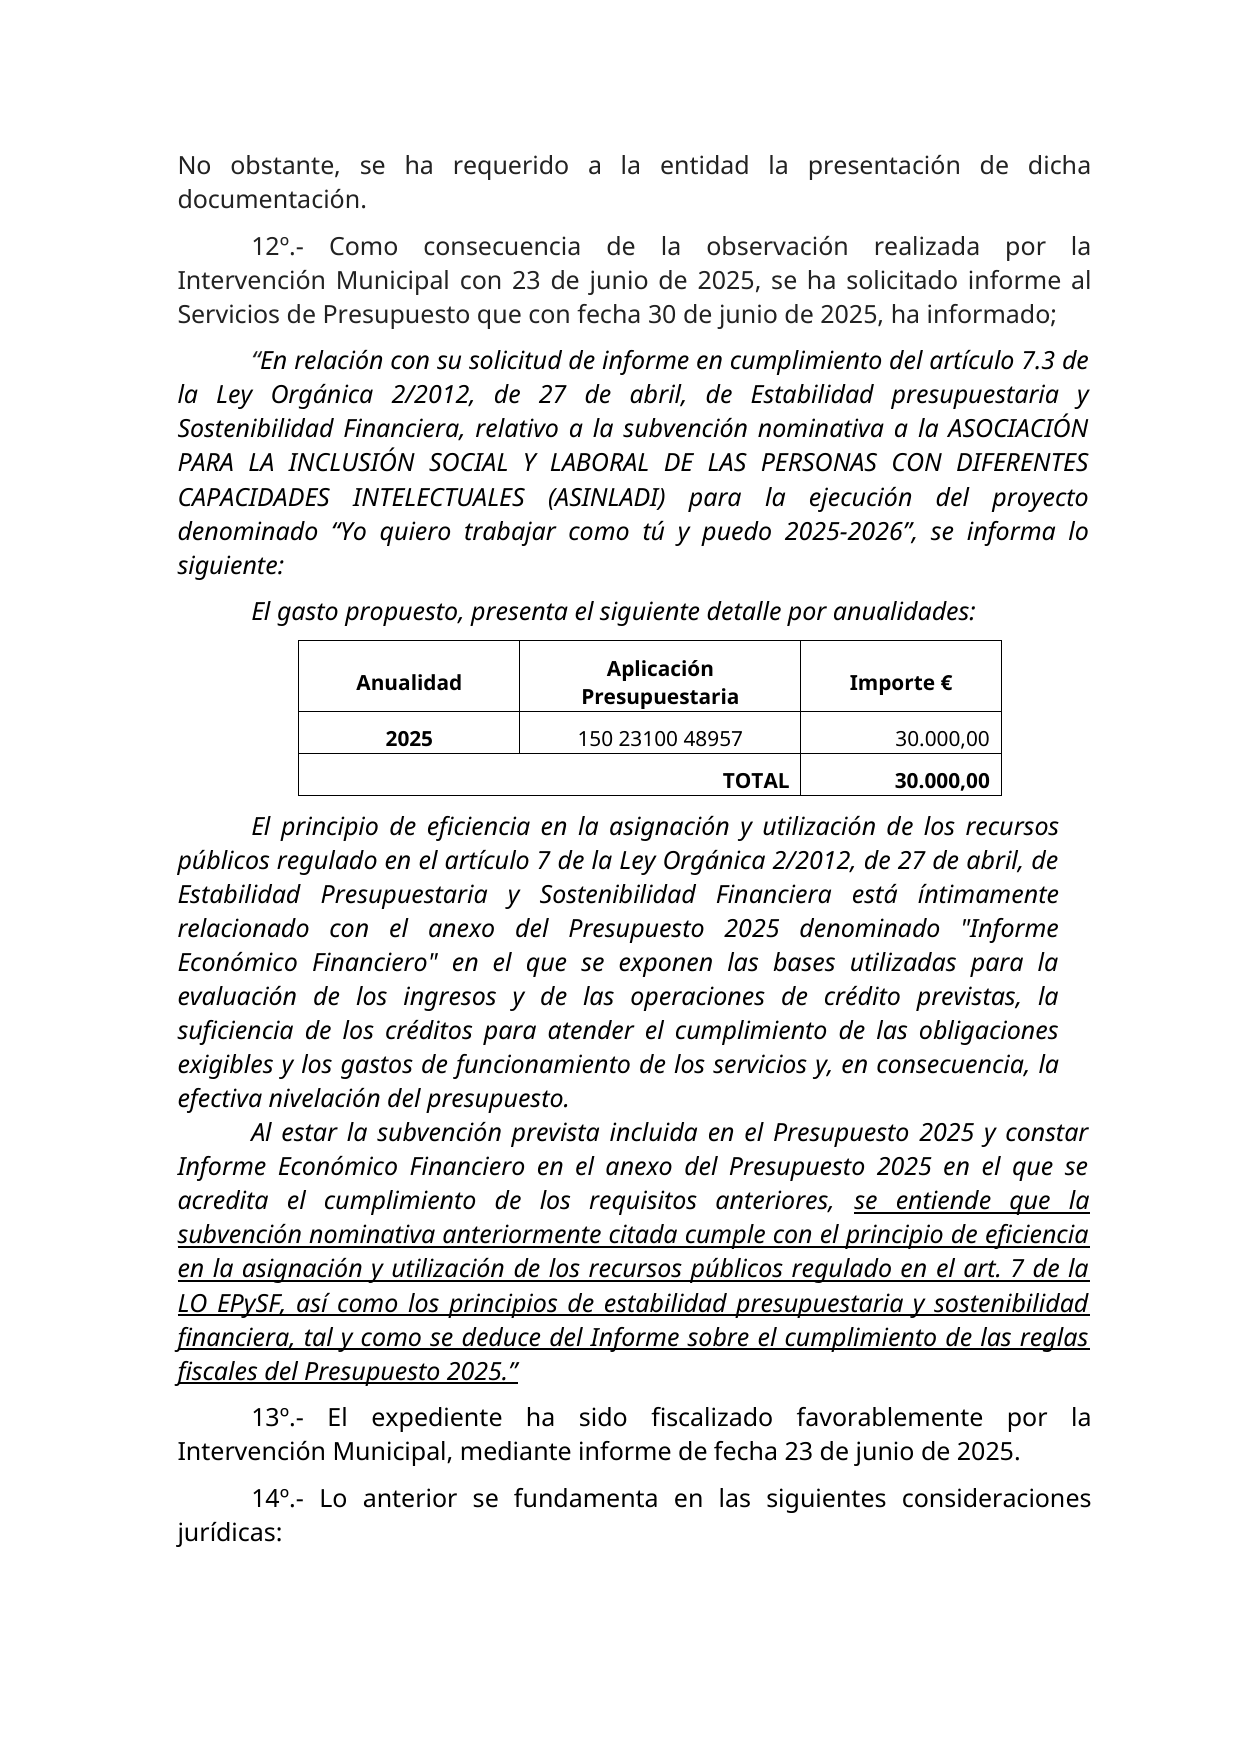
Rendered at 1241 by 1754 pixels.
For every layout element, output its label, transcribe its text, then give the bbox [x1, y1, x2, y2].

table_header Anualidad [299, 641, 519, 711]
text Al estar la subvención prevista incluida en el Presupuesto 2025 y constar Informe Económico Financiero en el anexo del Presupuesto 2025 en el que se acredita el cumplimiento de los requisitos anteriores, se entiende que la subvención nominativa anteriormente citada cumple con el principio de eficiencia en la asignación y utilización de los recursos públicos regulado en el art. 7 de la LO EPySF, así como los principios de estabilidad presupuestaria y sostenibilidad financiera, tal y como se deduce del Informe sobre el cumplimiento de las reglas fiscales del Presupuesto 2025.” [177, 1115, 1093, 1387]
table_header Aplicación Presupuestaria [520, 641, 800, 711]
text 14º.- Lo anterior se fundamenta en las siguientes consideraciones jurídicas: [177, 1481, 1093, 1549]
table_cell 30.000,00 [801, 712, 1001, 753]
text “En relación con su solicitud de informe en cumplimiento del artículo 7.3 de la Ley Orgánica 2/2012, de 27 de abril, de Estabilidad presupuestaria y Sostenibilidad Financiera, relativo a la subvención nominativa a la ASOCIACIÓN PARA LA INCLUSIÓN SOCIAL Y LABORAL DE LAS PERSONAS CON DIFERENTES CAPACIDADES INTELECTUALES (ASINLADI) para la ejecución del proyecto denominado “Yo quiero trabajar como tú y puedo 2025-2026”, se informa lo siguiente: [177, 343, 1093, 581]
table_cell 30.000,00 [801, 754, 1001, 795]
text El gasto propuesto, presenta el siguiente detalle por anualidades: [177, 594, 1093, 628]
table_cell TOTAL [299, 754, 800, 795]
text 13º.- El expediente ha sido fiscalizado favorablemente por la Intervención Municipal, mediante informe de fecha 23 de junio de 2025. [177, 1400, 1093, 1468]
table_cell 2025 [299, 712, 519, 753]
text El principio de eficiencia en la asignación y utilización de los recursos públicos regulado en el artículo 7 de la Ley Orgánica 2/2012, de 27 de abril, de Estabilidad Presupuestaria y Sostenibilidad Financiera está íntimamente relacionado con el anexo del Presupuesto 2025 denominado "Informe Económico Financiero" en el que se exponen las bases utilizadas para la evaluación de los ingresos y de las operaciones de crédito previstas, la suficiencia de los créditos para atender el cumplimiento de las obligaciones exigibles y los gastos de funcionamiento de los servicios y, en consecuencia, la efectiva nivelación del presupuesto. [177, 808, 1063, 1115]
table_header Importe € [801, 641, 1001, 711]
text No obstante, se ha requerido a la entidad la presentación de dicha documentación. [177, 148, 1093, 216]
text 12º.- Como consecuencia de la observación realizada por la Intervención Municipal con 23 de junio de 2025, se ha solicitado informe al Servicios de Presupuesto que con fecha 30 de junio de 2025, ha informado; [177, 228, 1093, 330]
table_cell 150 23100 48957 [520, 712, 800, 753]
